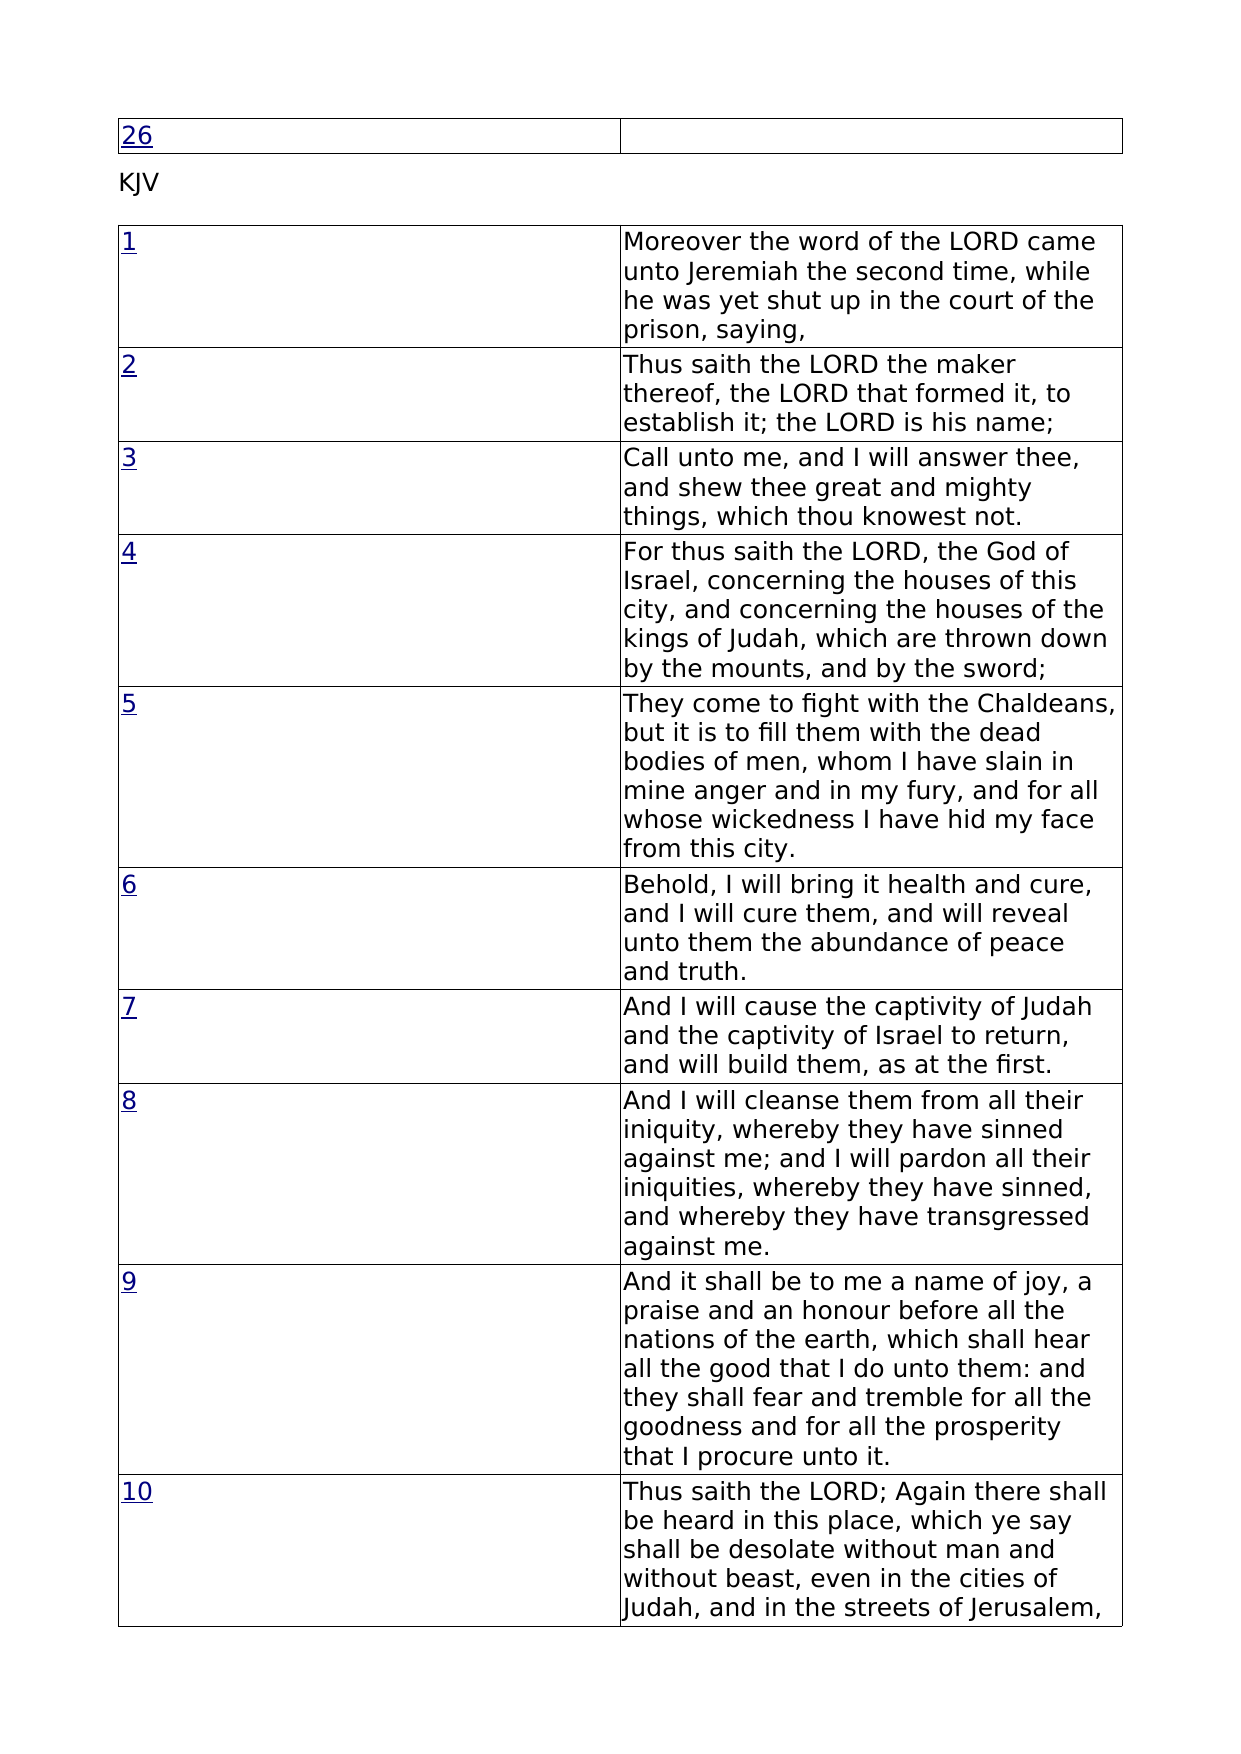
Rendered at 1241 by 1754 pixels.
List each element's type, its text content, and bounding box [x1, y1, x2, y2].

table_cell [621, 119, 1122, 153]
table_cell They come to fight with the Chaldeans, but it is to fill them with the dead bodies of men, whom I have slain in mine anger and in my fury, and for all whose wickedness I have hid my face from this city. [621, 687, 1122, 867]
table_cell 8 [119, 1084, 620, 1264]
table_cell 10 [119, 1475, 620, 1626]
table_cell For thus saith the LORD, the God of Israel, concerning the houses of this city, and concerning the houses of the kings of Judah, which are thrown down by the mounts, and by the sword; [621, 535, 1122, 686]
table_cell And I will cause the captivity of Judah and the captivity of Israel to return, and will build them, as at the first. [621, 990, 1122, 1083]
table_cell 2 [119, 348, 620, 441]
table_cell Call unto me, and I will answer thee, and shew thee great and mighty things, which thou knowest not. [621, 442, 1122, 534]
table_cell 9 [119, 1265, 620, 1474]
table_cell 4 [119, 535, 620, 686]
text KJV [118, 168, 1122, 197]
table_header 1 [119, 226, 620, 347]
table_cell Thus saith the LORD the maker thereof, the LORD that formed it, to establish it; the LORD is his name; [621, 348, 1122, 441]
table_cell 7 [119, 990, 620, 1083]
table_cell 5 [119, 687, 620, 867]
table_cell 3 [119, 442, 620, 534]
table_header Moreover the word of the LORD came unto Jeremiah the second time, while he was yet shut up in the court of the prison, saying, [621, 226, 1122, 347]
table_cell 6 [119, 868, 620, 989]
table_cell Behold, I will bring it health and cure, and I will cure them, and will reveal unto them the abundance of peace and truth. [621, 868, 1122, 989]
table_cell And it shall be to me a name of joy, a praise and an honour before all the nations of the earth, which shall hear all the good that I do unto them: and they shall fear and tremble for all the goodness and for all the prosperity that I procure unto it. [621, 1265, 1122, 1474]
table_cell Thus saith the LORD; Again there shall be heard in this place, which ye say shall be desolate without man and without beast, even in the cities of Judah, and in the streets of Jerusalem, [621, 1475, 1122, 1626]
table_cell And I will cleanse them from all their iniquity, whereby they have sinned against me; and I will pardon all their iniquities, whereby they have sinned, and whereby they have transgressed against me. [621, 1084, 1122, 1264]
table_cell 26 [119, 119, 620, 153]
